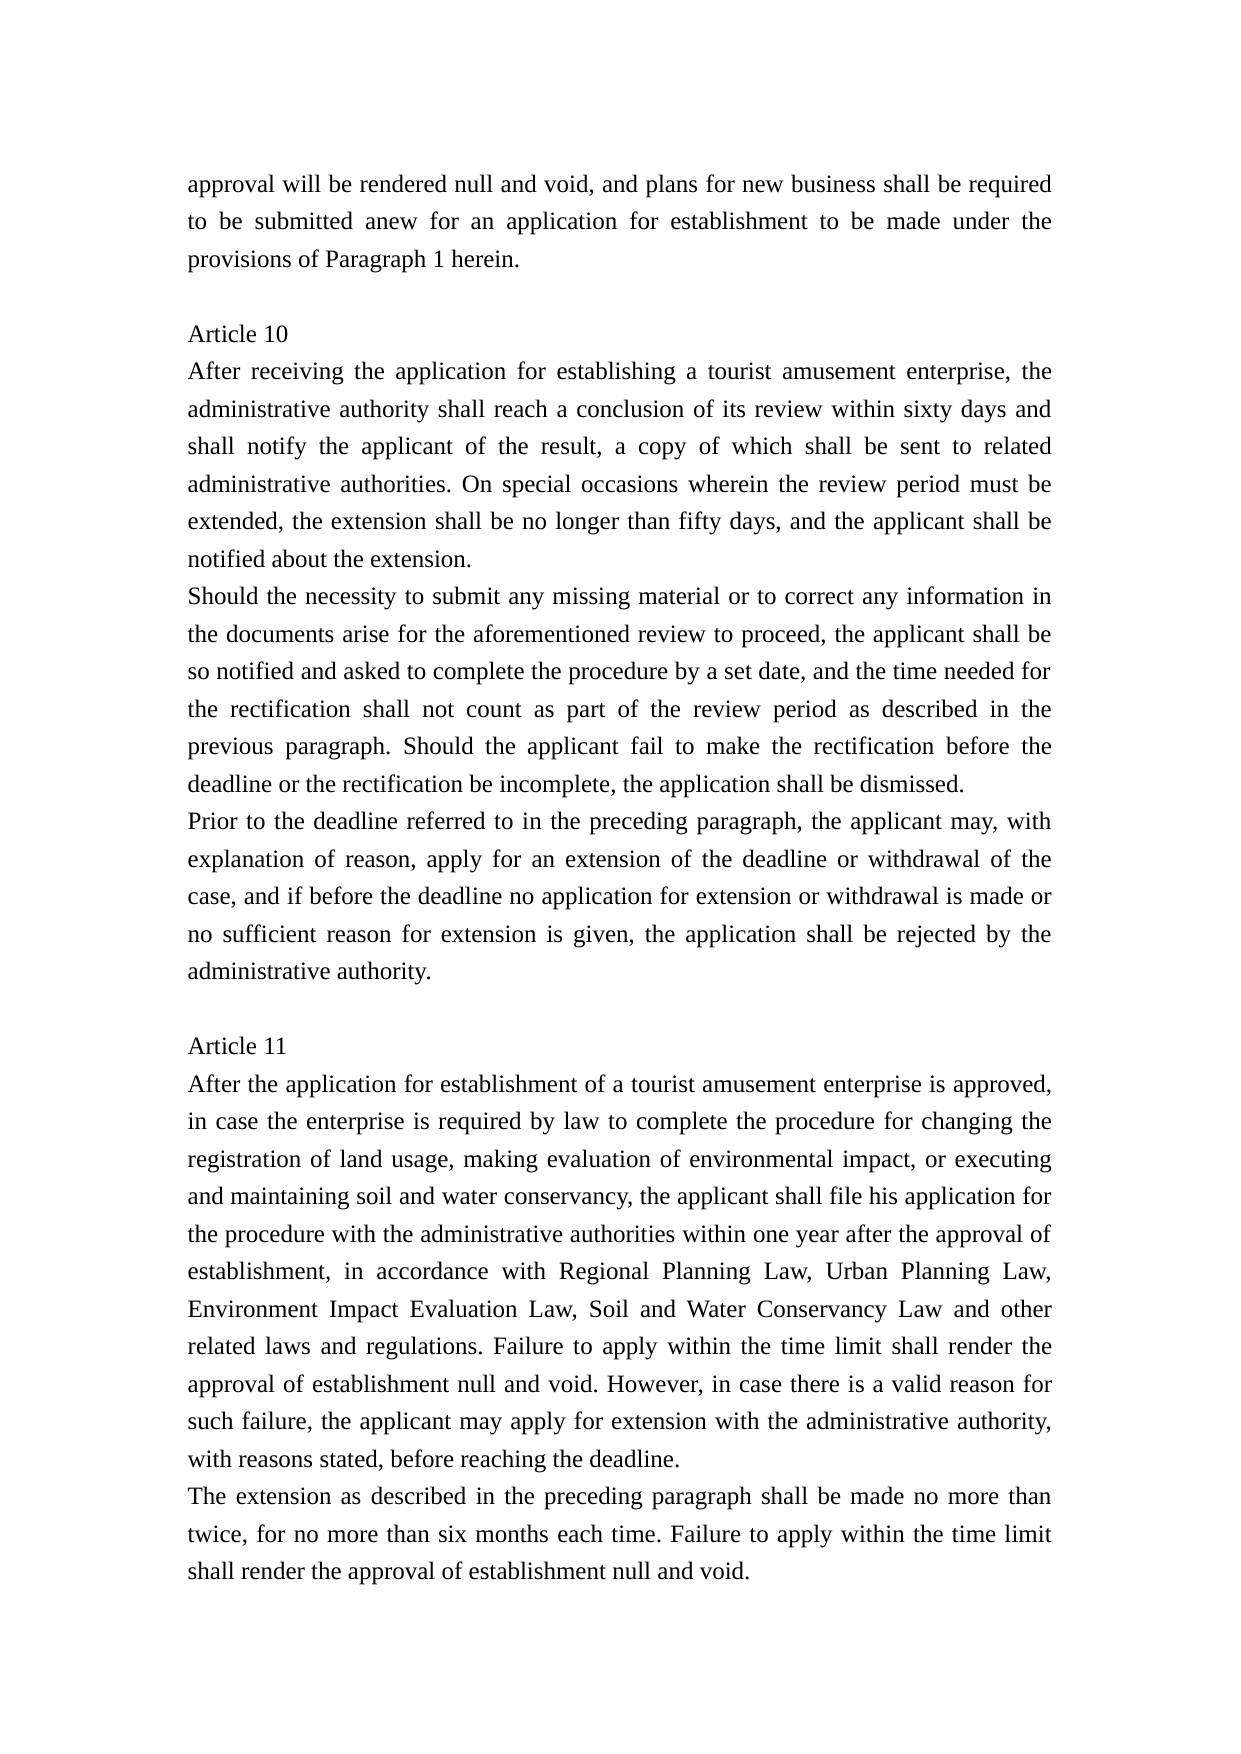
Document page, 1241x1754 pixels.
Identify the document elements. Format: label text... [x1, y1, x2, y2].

text After receiving the application for establishing a tourist amusement enterprise, the administrative authority shall reach a conclusion of its review within sixty days and shall notify the applicant of the result, a copy of which shall be sent to related administrative authorities. On special occasions wherein the review period must be extended, the extension shall be no longer than fifty days, and the applicant shall be notified about the extension. [187, 352, 1053, 577]
text Article 10 [187, 314, 1053, 352]
text After the application for establishment of a tourist amusement enterprise is approved, in case the enterprise is required by law to complete the procedure for changing the registration of land usage, making evaluation of environmental impact, or executing and maintaining soil and water conservancy, the applicant shall file his application for the procedure with the administrative authorities within one year after the approval of establishment, in accordance with Regional Planning Law, Urban Planning Law, Environment Impact Evaluation Law, Soil and Water Conservancy Law and other related laws and regulations. Failure to apply within the time limit shall render the approval of establishment null and void. However, in case there is a valid reason for such failure, the applicant may apply for extension with the administrative authority, with reasons stated, before reaching the deadline. [187, 1064, 1053, 1477]
text approval will be rendered null and void, and plans for new business shall be required to be submitted anew for an application for establishment to be made under the provisions of Paragraph 1 herein. [187, 164, 1053, 277]
text Article 11 [187, 1027, 1053, 1064]
text Should the necessity to submit any missing material or to correct any information in the documents arise for the aforementioned review to proceed, the applicant shall be so notified and asked to complete the procedure by a set date, and the time needed for the rectification shall not count as part of the review period as described in the previous paragraph. Should the applicant fail to make the rectification before the deadline or the rectification be incomplete, the application shall be dismissed. [187, 577, 1053, 802]
text Prior to the deadline referred to in the preceding paragraph, the applicant may, with explanation of reason, apply for an extension of the deadline or withdrawal of the case, and if before the deadline no application for extension or withdrawal is made or no sufficient reason for extension is given, the application shall be rejected by the administrative authority. [187, 802, 1053, 989]
text The extension as described in the preceding paragraph shall be made no more than twice, for no more than six months each time. Failure to apply within the time limit shall render the approval of establishment null and void. [187, 1477, 1053, 1589]
